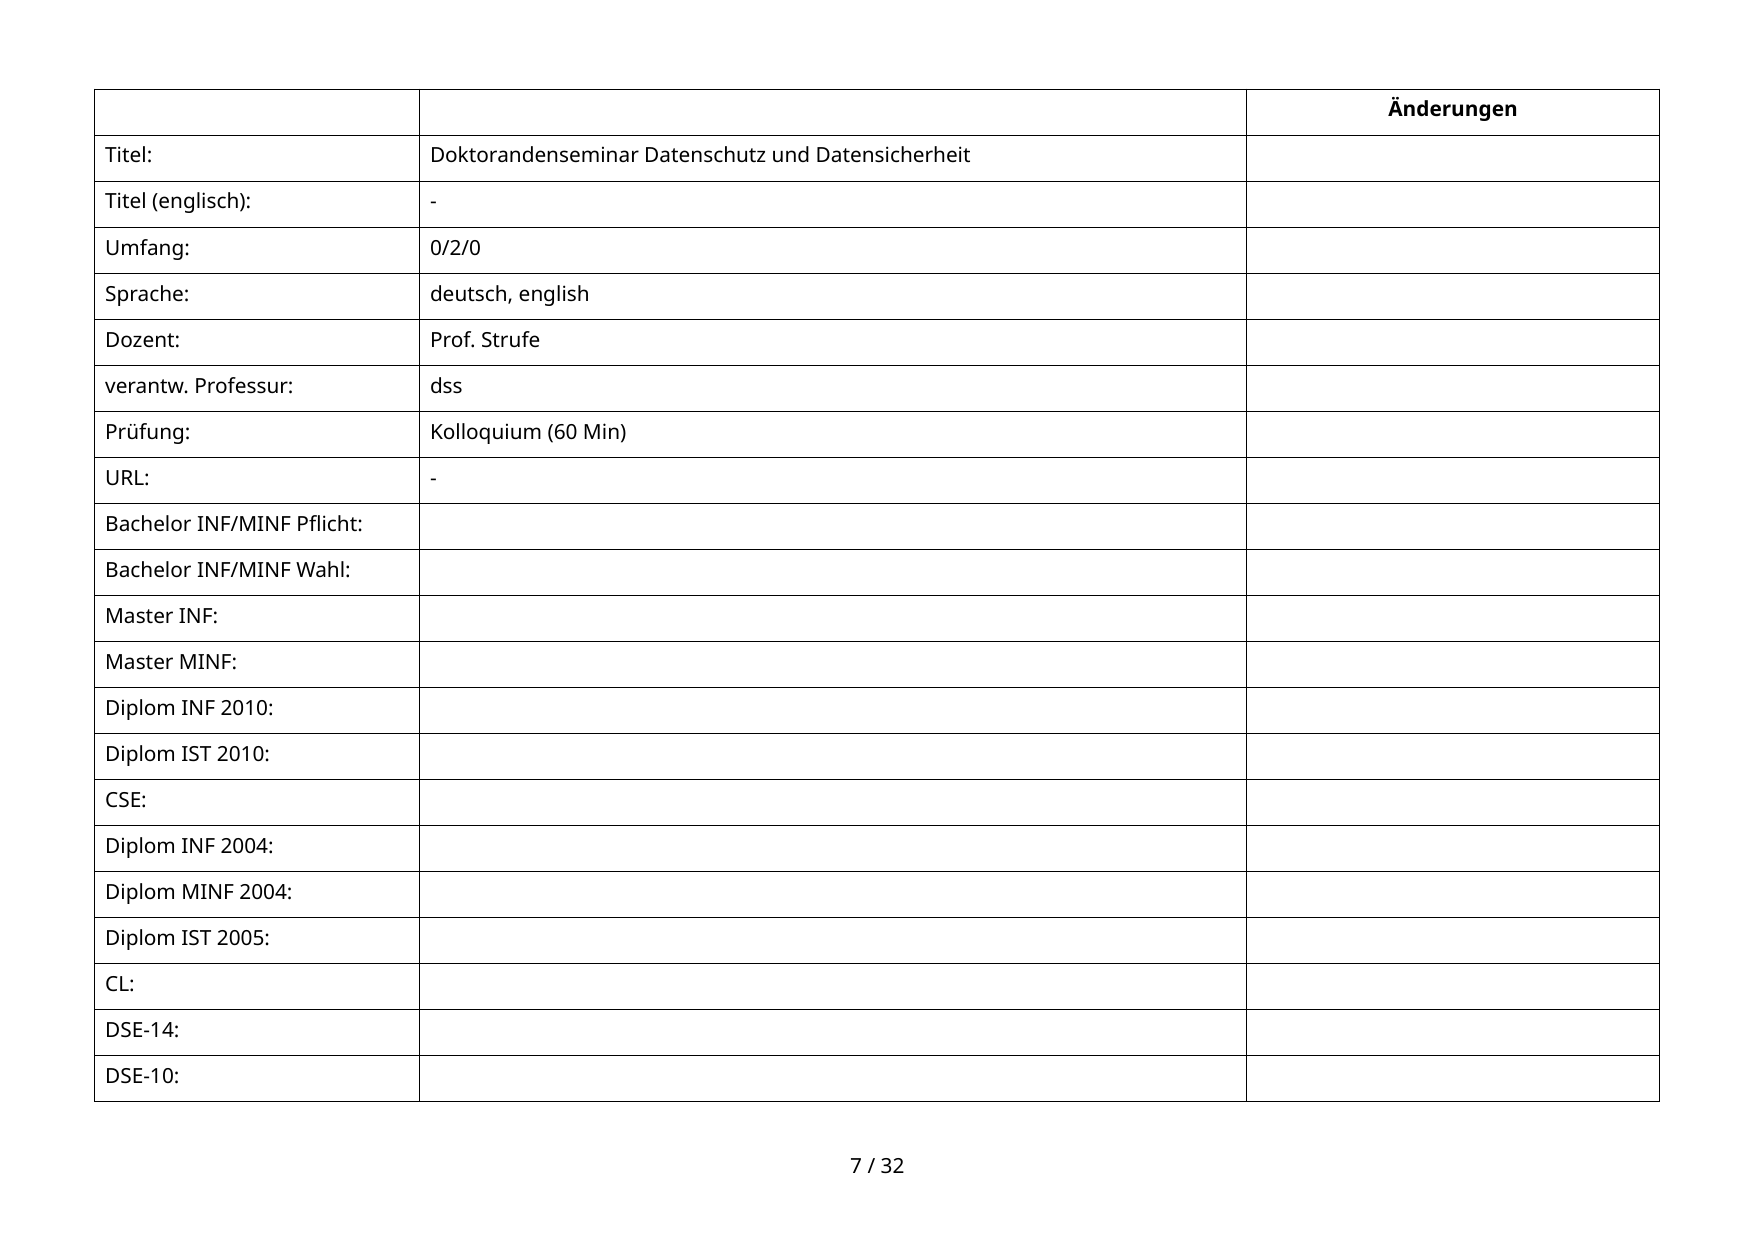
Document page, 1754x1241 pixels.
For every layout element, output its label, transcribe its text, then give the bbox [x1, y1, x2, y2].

table_cell [420, 734, 1246, 779]
table_cell dss [420, 366, 1246, 411]
table_cell Prüfung: [95, 412, 419, 457]
table_cell Master MINF: [95, 642, 419, 687]
table_cell [420, 1056, 1246, 1101]
table_cell Dozent: [95, 320, 419, 365]
table_cell Kolloquium (60 Min) [420, 412, 1246, 457]
table_cell Diplom INF 2010: [95, 688, 419, 733]
table_cell Sprache: [95, 274, 419, 319]
table_cell Diplom MINF 2004: [95, 872, 419, 917]
table_cell [1247, 182, 1659, 227]
table_cell 0/2/0 [420, 228, 1246, 273]
table_cell [1247, 918, 1659, 963]
table_cell [1247, 872, 1659, 917]
table_cell DSE-14: [95, 1010, 419, 1055]
table_cell [1247, 366, 1659, 411]
table_cell [1247, 780, 1659, 825]
table_cell [420, 688, 1246, 733]
table_cell [420, 918, 1246, 963]
table_cell Diplom INF 2004: [95, 826, 419, 871]
table_header [95, 90, 419, 134]
table_cell Umfang: [95, 228, 419, 273]
table_cell Bachelor INF/MINF Wahl: [95, 550, 419, 595]
table_cell [420, 550, 1246, 595]
table_cell [420, 872, 1246, 917]
table_cell [1247, 136, 1659, 181]
table_cell [1247, 1056, 1659, 1101]
table_cell DSE-10: [95, 1056, 419, 1101]
table_cell [420, 504, 1246, 549]
table_cell - [420, 458, 1246, 503]
table_cell Titel (englisch): [95, 182, 419, 227]
table_cell [1247, 550, 1659, 595]
table_cell CL: [95, 964, 419, 1009]
table_cell [1247, 504, 1659, 549]
table_cell [420, 596, 1246, 641]
table_cell Bachelor INF/MINF Pflicht: [95, 504, 419, 549]
table_cell [1247, 1010, 1659, 1055]
table_cell [1247, 228, 1659, 273]
table_cell [420, 826, 1246, 871]
table_cell [1247, 734, 1659, 779]
table_cell Doktorandenseminar Datenschutz und Datensicherheit [420, 136, 1246, 181]
table_cell [420, 964, 1246, 1009]
table_cell - [420, 182, 1246, 227]
table_cell [1247, 596, 1659, 641]
table_cell [1247, 320, 1659, 365]
table_header Änderungen [1247, 90, 1659, 134]
table_cell [420, 642, 1246, 687]
table_cell Titel: [95, 136, 419, 181]
table_cell Diplom IST 2010: [95, 734, 419, 779]
table_cell [1247, 458, 1659, 503]
table_cell CSE: [95, 780, 419, 825]
table_cell [1247, 642, 1659, 687]
table_cell [1247, 688, 1659, 733]
table_cell [420, 780, 1246, 825]
table_cell [420, 1010, 1246, 1055]
table_cell verantw. Professur: [95, 366, 419, 411]
table_cell Master INF: [95, 596, 419, 641]
table_cell [1247, 412, 1659, 457]
table_cell Prof. Strufe [420, 320, 1246, 365]
table_cell [1247, 274, 1659, 319]
table_cell URL: [95, 458, 419, 503]
table_cell [1247, 826, 1659, 871]
table_cell Diplom IST 2005: [95, 918, 419, 963]
table_cell [1247, 964, 1659, 1009]
table_cell deutsch, english [420, 274, 1246, 319]
table_header [420, 90, 1246, 134]
